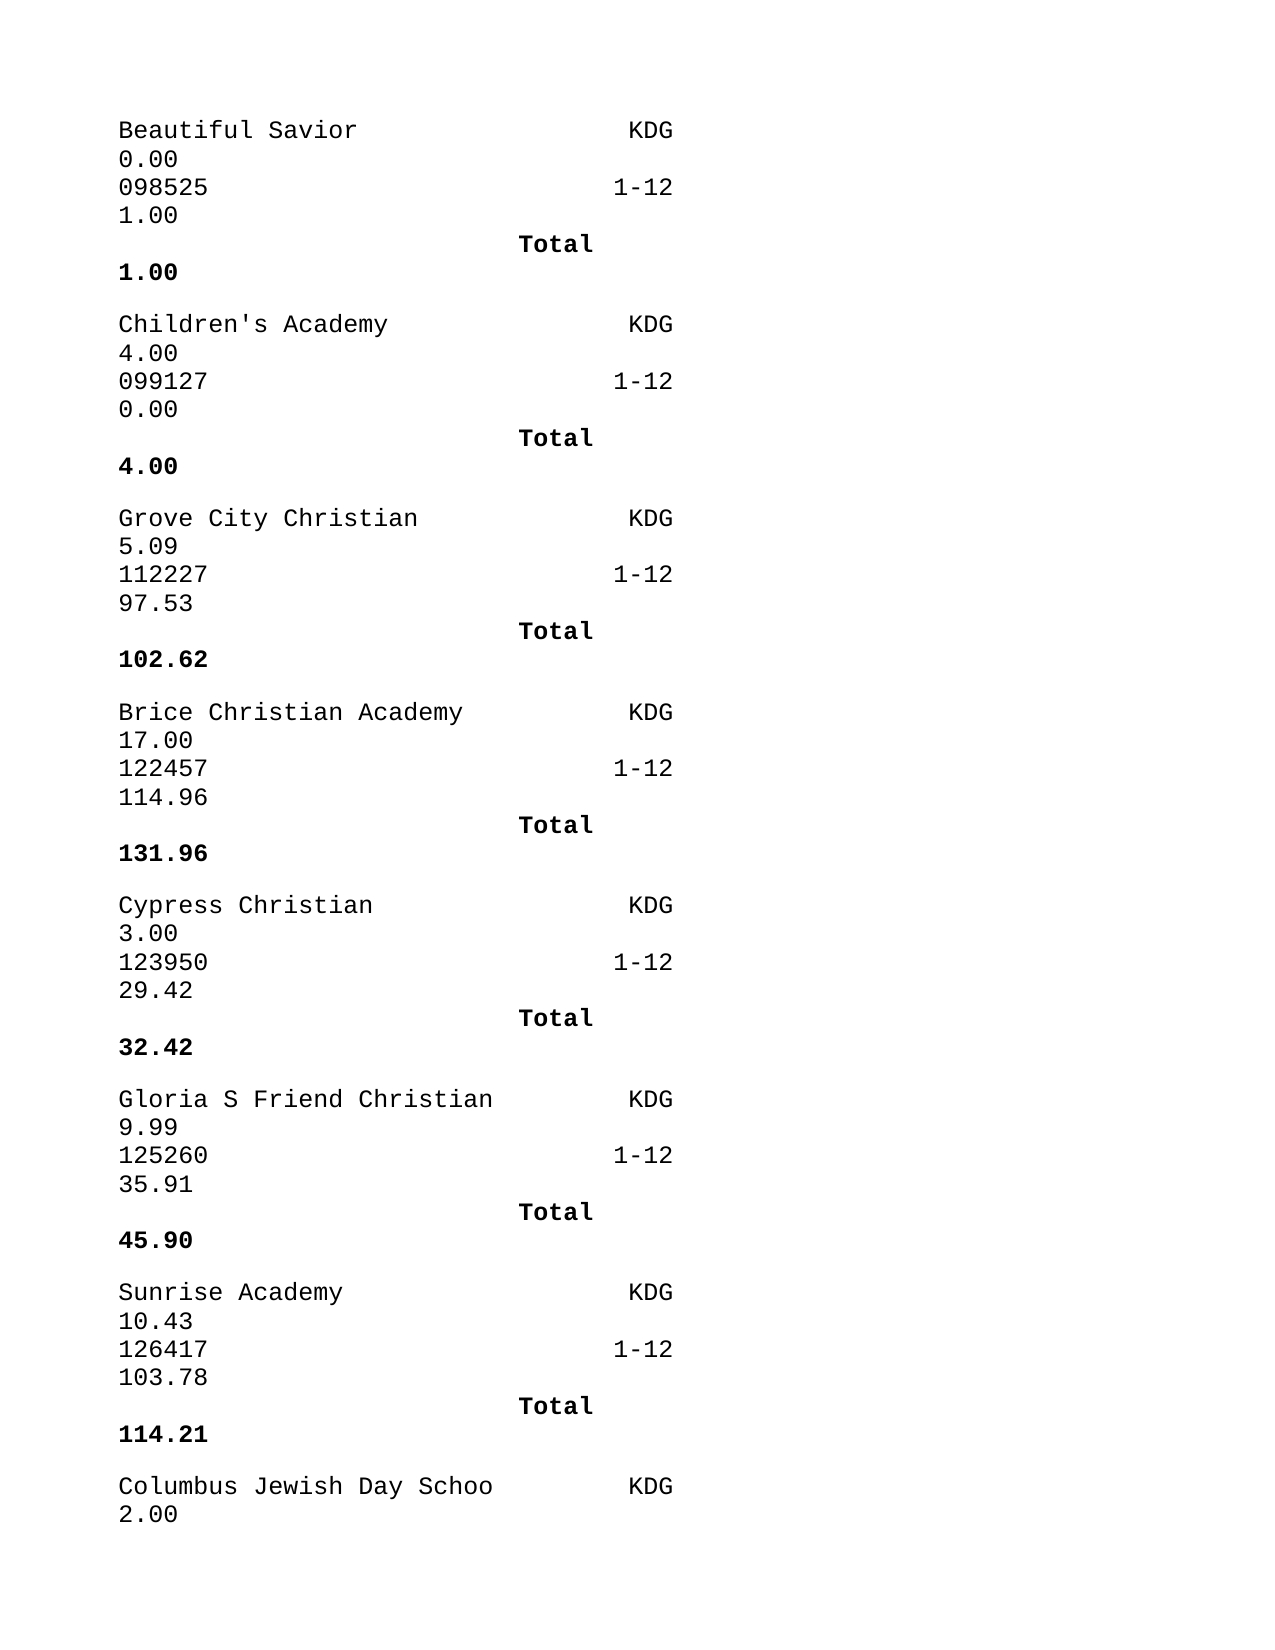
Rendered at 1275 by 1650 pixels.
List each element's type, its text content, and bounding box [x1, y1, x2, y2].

text 125260 1-12 35.91 [118, 1143, 1157, 1200]
text Grove City Christian KDG 5.09 [118, 505, 1157, 562]
text Beautiful Savior KDG 0.00 [118, 118, 1157, 175]
text 112227 1-12 97.53 [118, 562, 1157, 619]
text Children's Academy KDG 4.00 [118, 312, 1157, 368]
text 122457 1-12 114.96 [118, 756, 1157, 812]
text Columbus Jewish Day Schoo KDG 2.00 [118, 1474, 1157, 1530]
text Sunrise Academy KDG 10.43 [118, 1280, 1157, 1337]
text Total 114.21 [118, 1393, 1157, 1450]
text Total 131.96 [118, 812, 1157, 869]
text Total 102.62 [118, 619, 1157, 675]
text Total 45.90 [118, 1200, 1157, 1256]
text Total 4.00 [118, 425, 1157, 482]
text Gloria S Friend Christian KDG 9.99 [118, 1086, 1157, 1143]
text Brice Christian Academy KDG 17.00 [118, 699, 1157, 756]
text 123950 1-12 29.42 [118, 949, 1157, 1006]
text Total 32.42 [118, 1006, 1157, 1063]
text 098525 1-12 1.00 [118, 175, 1157, 231]
text Cypress Christian KDG 3.00 [118, 893, 1157, 949]
text 126417 1-12 103.78 [118, 1337, 1157, 1393]
text 099127 1-12 0.00 [118, 368, 1157, 425]
text Total 1.00 [118, 231, 1157, 288]
